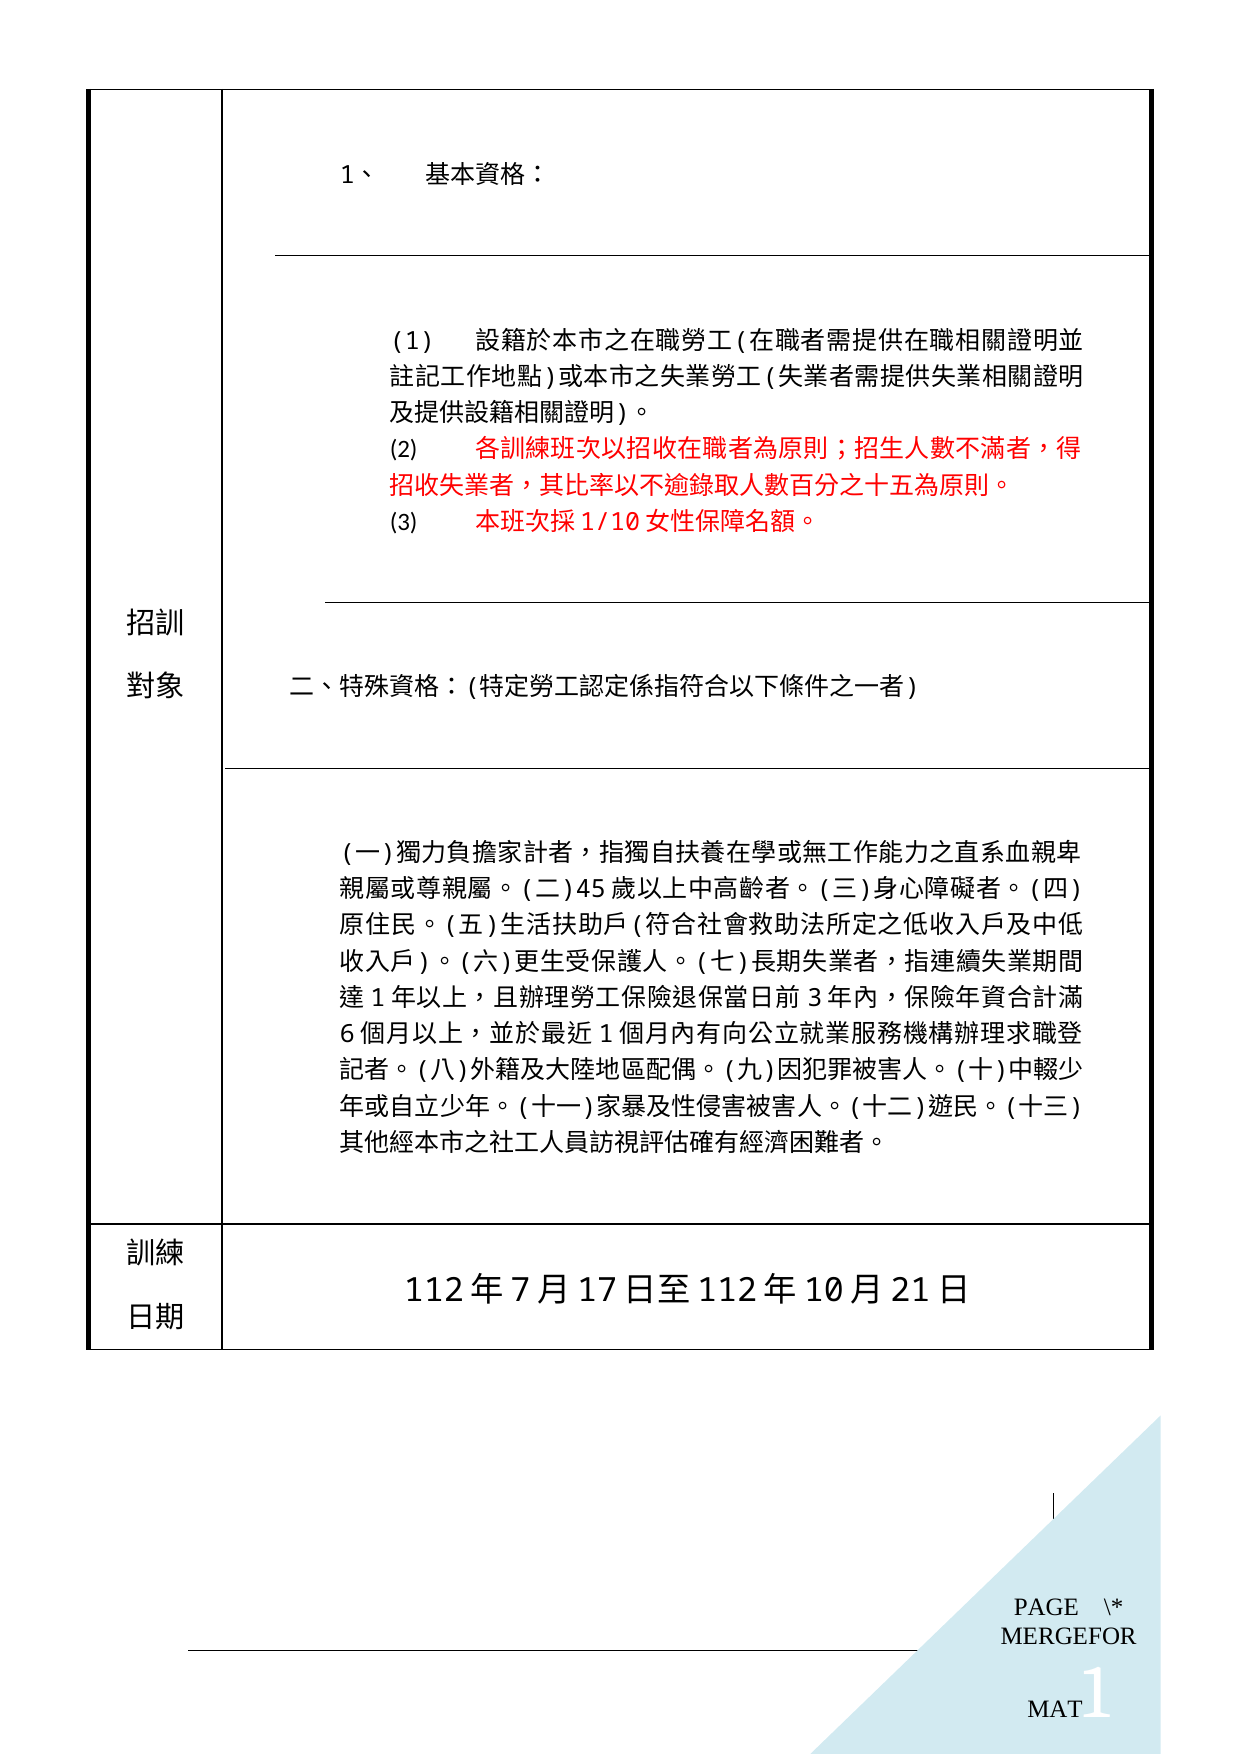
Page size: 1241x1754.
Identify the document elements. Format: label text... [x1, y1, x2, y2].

table_cell 訓練 日期 [91, 1225, 221, 1349]
table_cell 招訓 對象 [91, 90, 221, 1223]
table_cell 基本資格： 設籍於本市之在職勞工(在職者需提供在職相關證明並註記工作地點)或本市之失業勞工(失業者需提供失業相關證明及提供設籍相關證明)。 各訓練班次以招收在職者為原則；招生人數不滿者，得招收失業者，其比率以不逾錄取人數百分之十五為原則。 本班次採1/10女性保障名額。 二、特殊資格：(特定勞工認定係指符合以下條件之一者) (一)獨力負擔家計者，指獨自扶養在學或無工作能力之直系血親卑親屬或尊親屬。(二)45歲以上中高齡者。(三)身心障礙者。(四)原住民。(五)生活扶助戶(符合社會救助法所定之低收入戶及中低收入戶)。(六)更生受保護人。(七)長期失業者，指連續失業期間達1年以上，且辦理勞工保險退保當日前3年內，保險年資合計滿6個月以上，並於最近1個月內有向公立就業服務機構辦理求職登記者。(八)外籍及大陸地區配偶。(九)因犯罪被害人。(十)中輟少年或自立少年。(十一)家暴及性侵害被害人。(十二)遊民。(十三)其他經本市之社工人員訪視評估確有經濟困難者。 [223, 90, 1149, 1223]
table_cell 112年7月17日至112年10月21日 [223, 1225, 1149, 1349]
